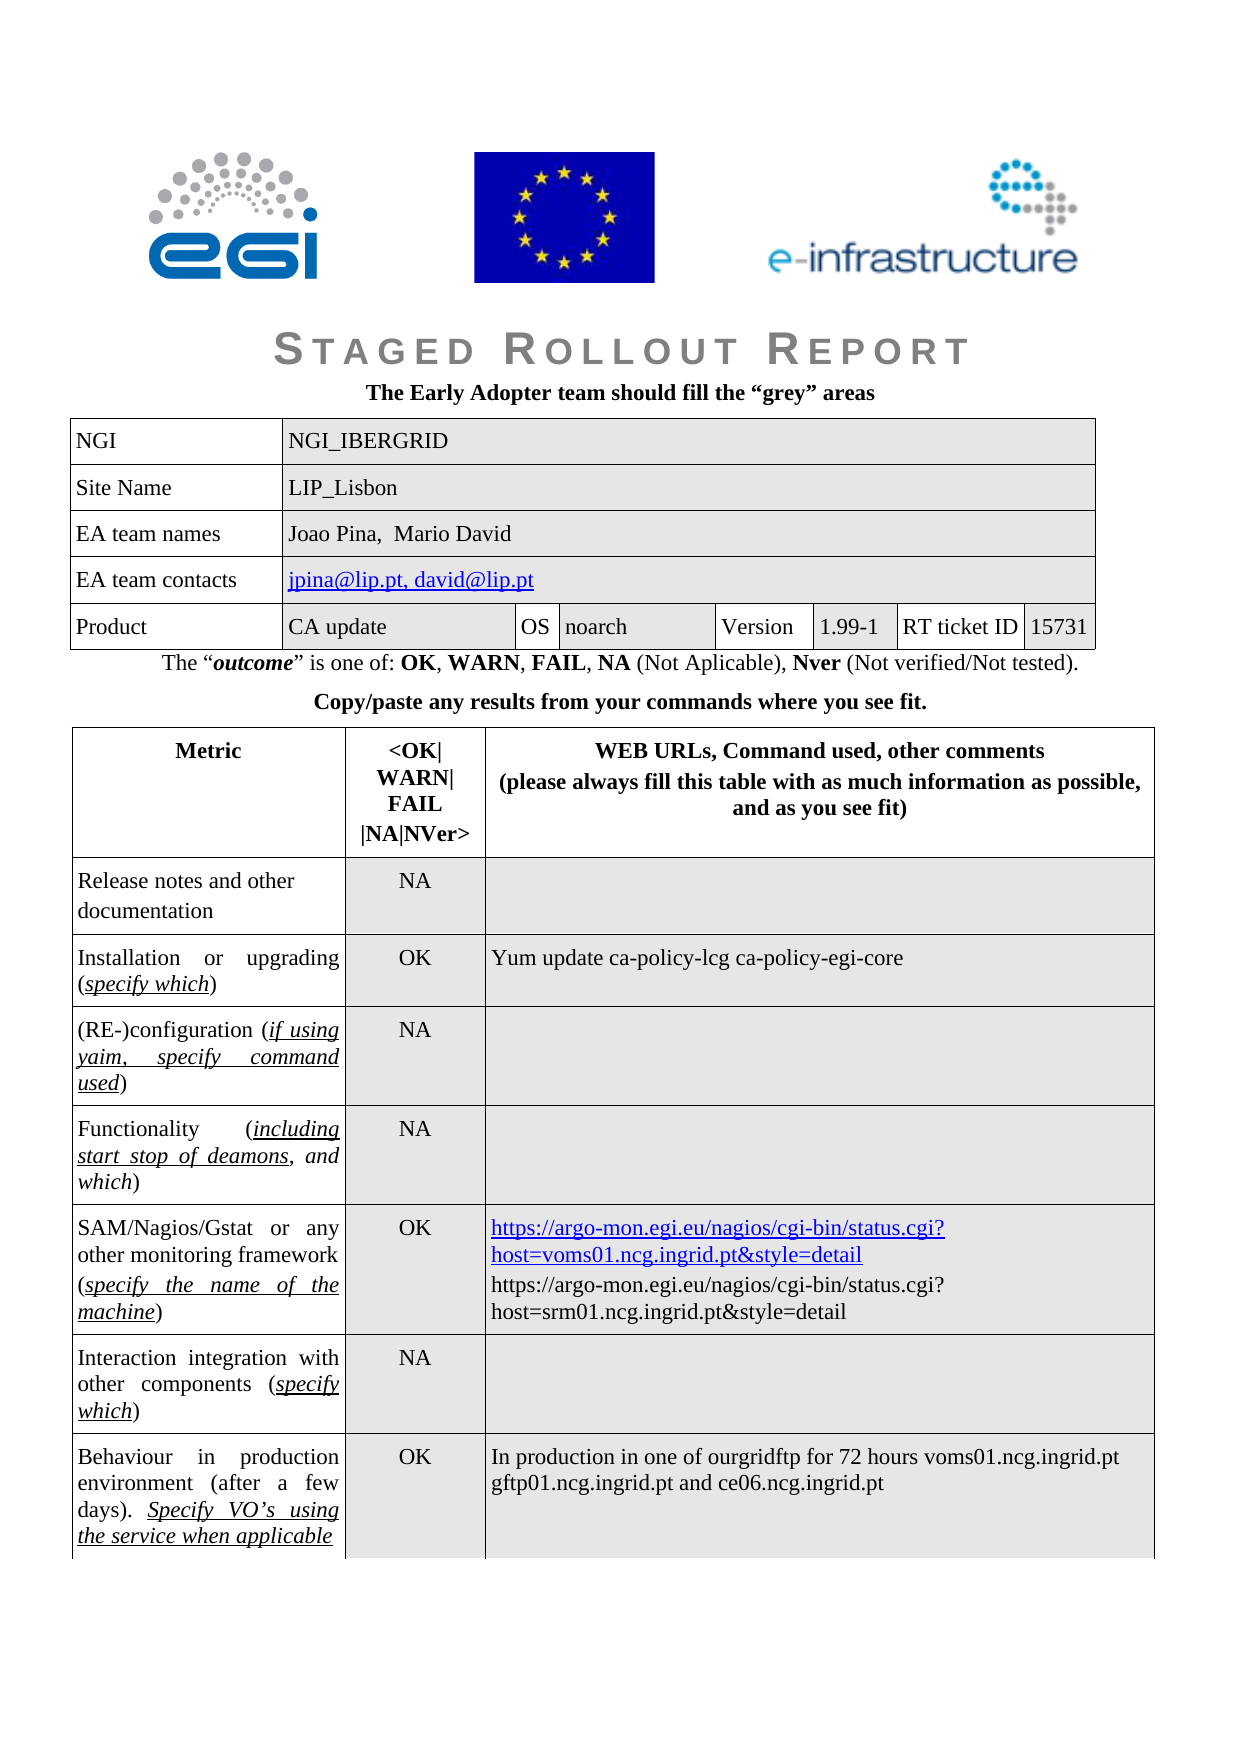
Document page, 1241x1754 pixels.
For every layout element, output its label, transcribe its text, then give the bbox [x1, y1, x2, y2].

table_cell Functionality (including start stop of deamons, and which) [73, 1106, 345, 1204]
table_cell Installation or upgrading (specify which) [73, 935, 345, 1006]
table_cell EA team names [71, 511, 282, 556]
table_cell LIP_Lisbon [283, 465, 1095, 510]
table_cell noarch [560, 604, 715, 649]
picture [474, 152, 655, 283]
table_cell [486, 1335, 1154, 1433]
table_header <OK|WARN|FAIL |NA|NVer> [346, 728, 485, 857]
table_cell NA [346, 858, 485, 933]
table_cell 1.99-1 [814, 604, 897, 649]
table_cell NA [346, 1335, 485, 1433]
table_cell OS [516, 604, 559, 649]
table_cell SAM/Nagios/Gstat or any other monitoring framework (specify the name of the machine) [73, 1205, 345, 1334]
text The Early Adopter team should fill the “grey” areas [148, 378, 1092, 405]
title Staged Rollout Report [148, 322, 1092, 374]
table_cell Behaviour in production environment (after a few days). Specify VO’s using the service when applicable [73, 1434, 345, 1558]
text The “outcome” is one of: OK, WARN, FAIL, NA (Not Aplicable), Nver (Not verified/Not tested). [148, 650, 1092, 676]
table_cell 15731 [1025, 604, 1095, 649]
table_header NGI [71, 419, 282, 464]
table_cell OK [346, 1434, 485, 1558]
table_cell Joao Pina, Mario David [283, 511, 1095, 556]
table_header NGI_IBERGRID [283, 419, 1095, 464]
table_cell Release notes and other documentation [73, 858, 345, 933]
table_cell [486, 1106, 1154, 1204]
table_header WEB URLs, Command used, other comments (please always fill this table with as much information as possible, and as you see fit) [486, 728, 1154, 857]
table_cell OK [346, 1205, 485, 1334]
table_cell jpina@lip.pt, david@lip.pt [283, 557, 1095, 603]
table_cell In production in one of ourgridftp for 72 hours voms01.ncg.ingrid.pt gftp01.ncg.ingrid.pt and ce06.ncg.ingrid.pt [486, 1434, 1154, 1558]
table_cell OK [346, 935, 485, 1006]
table_header Metric [73, 728, 345, 857]
text Copy/paste any results from your commands where you see fit. [148, 688, 1092, 714]
table_cell Yum update ca-policy-lcg ca-policy-egi-core [486, 935, 1154, 1006]
table_cell CA update [283, 604, 515, 649]
table_cell NA [346, 1106, 485, 1204]
table_cell NA [346, 1007, 485, 1105]
picture [147, 152, 319, 281]
table_cell Product [71, 604, 282, 649]
table_cell EA team contacts [71, 557, 282, 603]
table_cell Interaction integration with other components (specify which) [73, 1335, 345, 1433]
table_cell Version [716, 604, 813, 649]
table_cell (RE-)configuration (if using yaim, specify command used) [73, 1007, 345, 1105]
picture [761, 152, 1086, 282]
table_cell [486, 1007, 1154, 1105]
table_cell https://argo-mon.egi.eu/nagios/cgi-bin/status.cgi?host=voms01.ncg.ingrid.pt&style=detail https://argo-mon.egi.eu/nagios/cgi-bin/status.cgi?host=srm01.ncg.ingrid.pt&style=detail [486, 1205, 1154, 1334]
table_cell [486, 858, 1154, 933]
table_cell Site Name [71, 465, 282, 510]
table_cell RT ticket ID [898, 604, 1024, 649]
